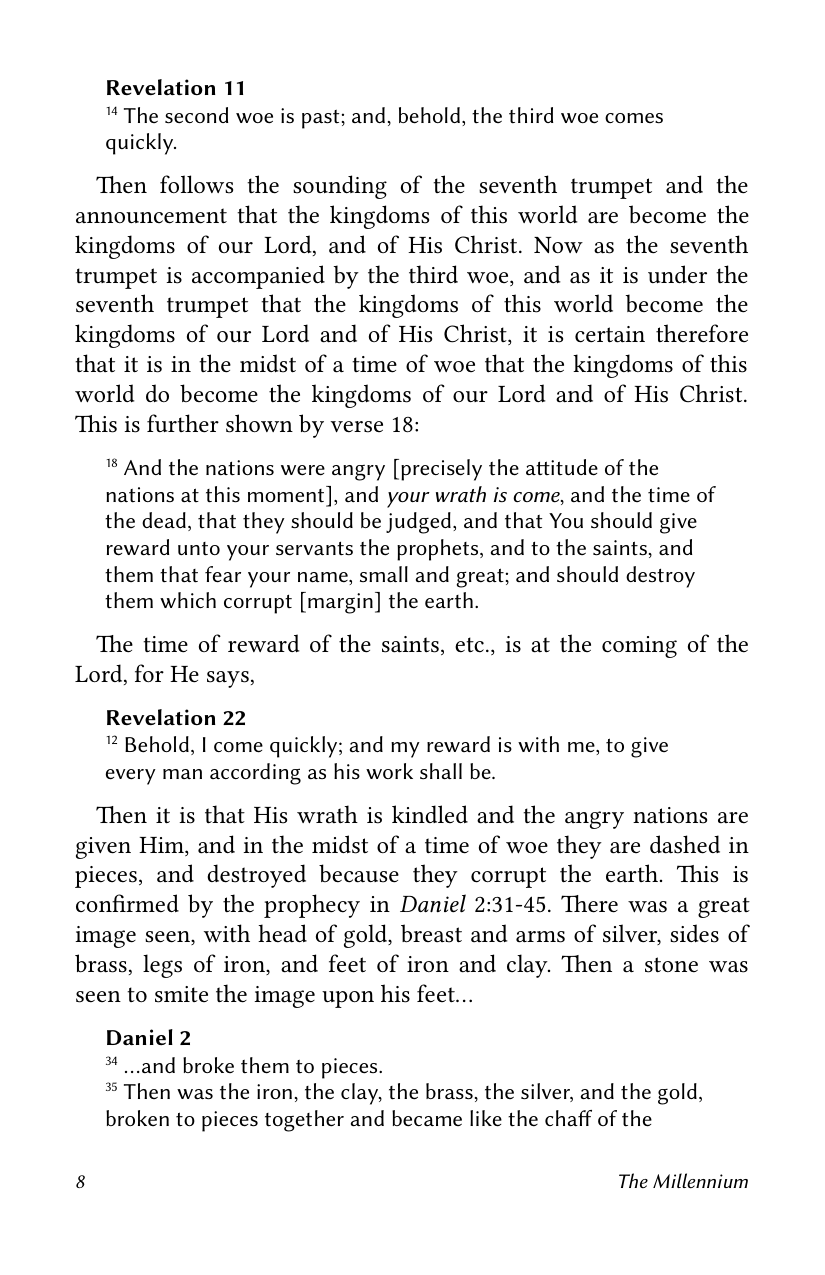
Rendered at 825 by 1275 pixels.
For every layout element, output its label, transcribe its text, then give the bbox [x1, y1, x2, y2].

text The time of reward of the saints, etc., is at the coming of the Lord, for He says, [75, 630, 750, 688]
text 14 The second woe is past; and, behold, the third woe comes quickly. [105, 103, 720, 155]
text 18 And the nations were angry [precisely the attitude of the nations at this moment], and your wrath is come, and the time of the dead, that they should be judged, and that You should give reward unto your servants the prophets, and to the saints, and them that fear your name, small and great; and should destroy them which corrupt [margin] the earth. [105, 455, 720, 614]
text 34 ...and broke them to pieces. [105, 1053, 720, 1079]
text Revelation 22 [105, 705, 750, 731]
text 12 Behold, I come quickly; and my reward is with me, to give every man according as his work shall be. [105, 732, 720, 785]
text Revelation 11 [105, 75, 750, 101]
text Daniel 2 [105, 1025, 750, 1051]
text 35 Then was the iron, the clay, the brass, the silver, and the gold, broken to pieces together and became like the chaff of the [105, 1079, 720, 1132]
text Then follows the sounding of the seventh trumpet and the announcement that the kingdoms of this world are become the kingdoms of our Lord, and of His Christ. Now as the seventh trumpet is accompanied by the third woe, and as it is under the seventh trumpet that the kingdoms of this world become the kingdoms of our Lord and of His Christ, it is certain therefore that it is in the midst of a time of woe that the kingdoms of this world do become the kingdoms of our Lord and of His Christ. This is further shown by verse 18: [75, 171, 750, 439]
text Then it is that His wrath is kindled and the angry nations are given Him, and in the midst of a time of woe they are dashed in pieces, and destroyed because they corrupt the earth. This is confirmed by the prophecy in Daniel 2:31-45. There was a great image seen, with head of gold, breast and arms of silver, sides of brass, legs of iron, and feet of iron and clay. Then a stone was seen to smite the image upon his feet... [75, 801, 750, 1009]
